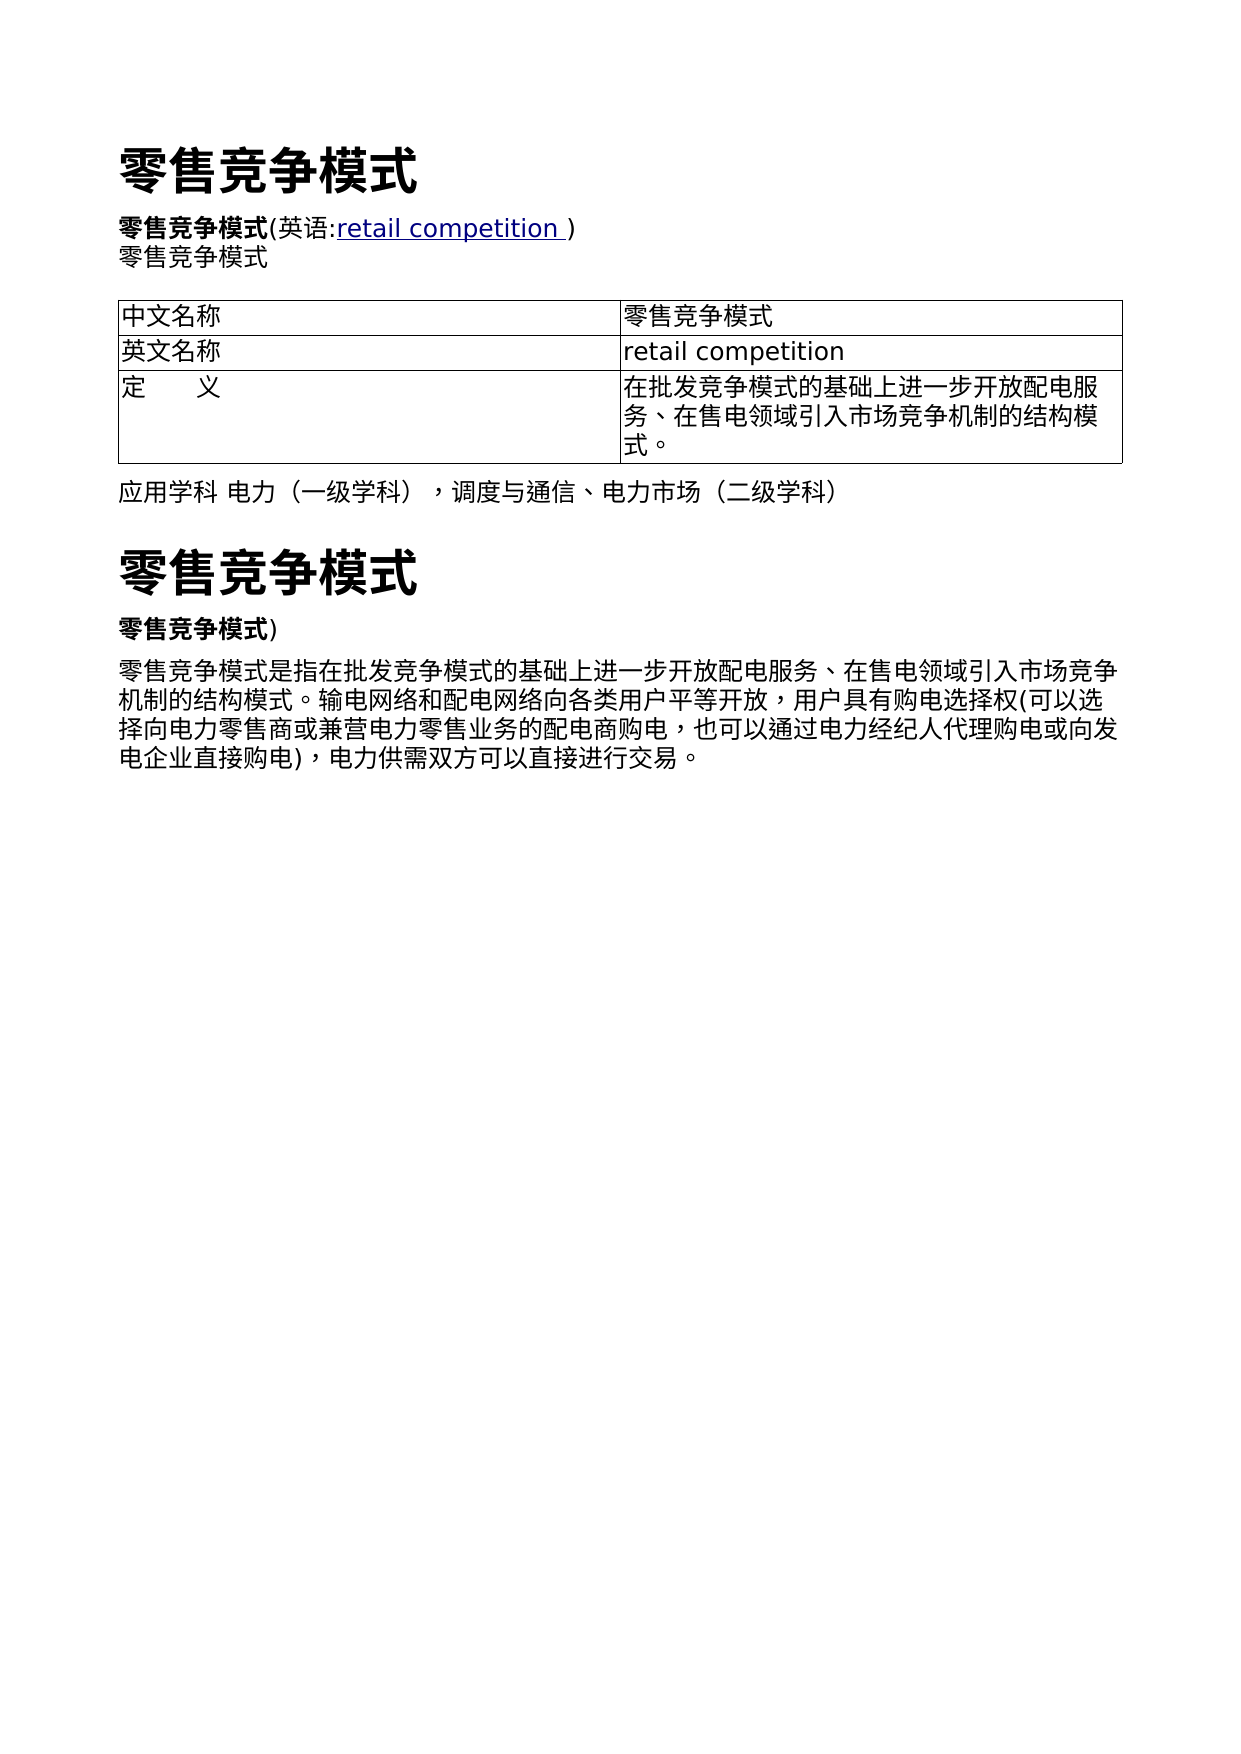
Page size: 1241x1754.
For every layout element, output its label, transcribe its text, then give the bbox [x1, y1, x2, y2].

table_cell 定 义 [119, 371, 620, 463]
table_header 中文名称 [119, 301, 620, 334]
table_cell 在批发竞争模式的基础上进一步开放配电服务、在售电领域引入市场竞争机制的结构模式。 [621, 371, 1122, 463]
table_cell retail competition [621, 336, 1122, 370]
table_cell 英文名称 [119, 336, 620, 370]
text 零售竞争模式) [118, 615, 1122, 644]
subtitle 零售竞争模式 [118, 143, 1122, 201]
subtitle 零售竞争模式 [118, 545, 1122, 603]
text 应用学科 电力（一级学科），调度与通信、电力市场（二级学科） [118, 478, 1122, 507]
text 零售竞争模式(英语:retail competition ) 零售竞争模式 [118, 214, 1122, 272]
table_header 零售竞争模式 [621, 301, 1122, 334]
text 零售竞争模式是指在批发竞争模式的基础上进一步开放配电服务、在售电领域引入市场竞争机制的结构模式。输电网络和配电网络向各类用户平等开放，用户具有购电选择权(可以选择向电力零售商或兼营电力零售业务的配电商购电，也可以通过电力经纪人代理购电或向发电企业直接购电)，电力供需双方可以直接进行交易。 [118, 657, 1122, 774]
